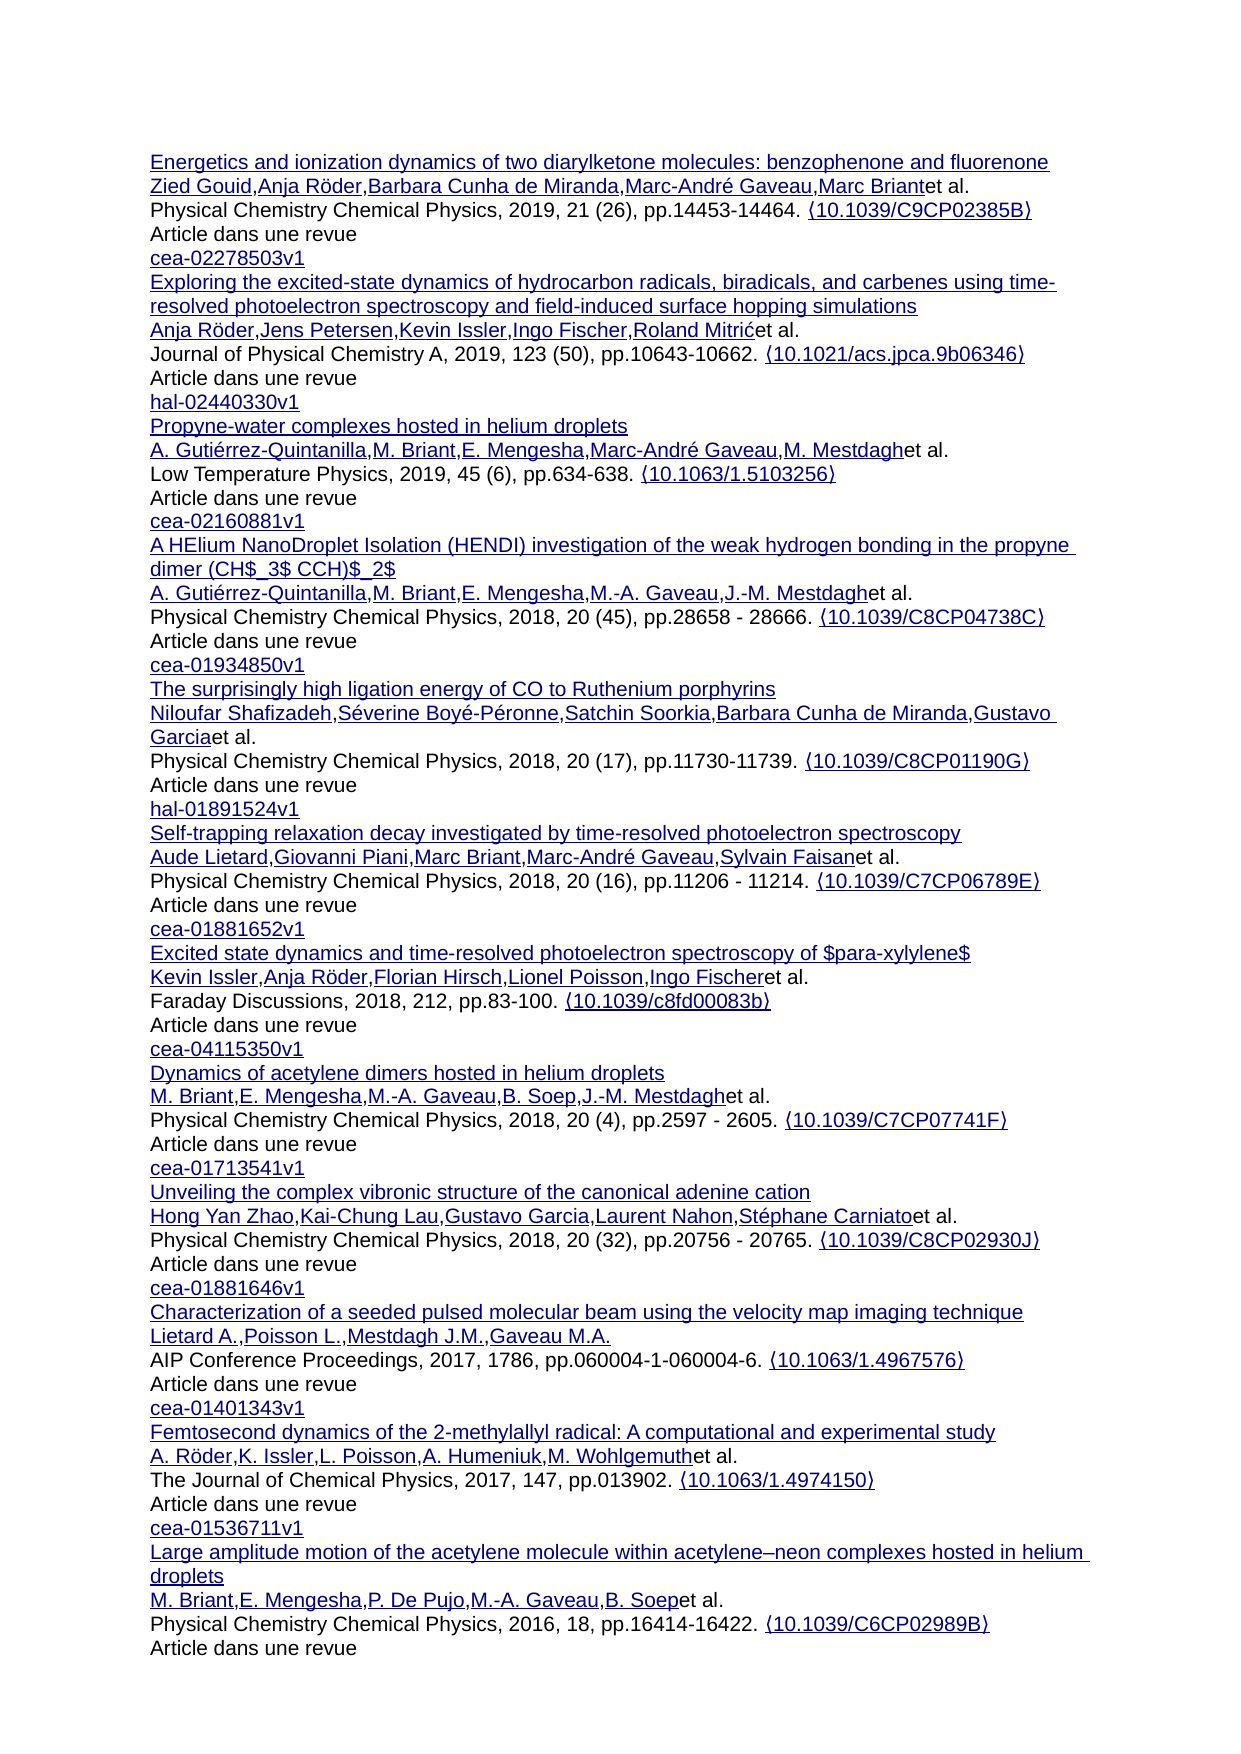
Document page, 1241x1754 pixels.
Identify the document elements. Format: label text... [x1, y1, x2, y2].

table_cell Energetics and ionization dynamics of two diarylketone molecules: benzophenone and fluorenone Zied Gouid,Anja Röder,Barbara Cunha de Miranda,Marc-André Gaveau,Marc Briantet al. Physical Chemistry Chemical Physics, 2019, 21 (26), pp.14453-14464. ⟨10.1039/C9CP02385B⟩ Article dans une revue cea-02278503v1 [150, 150, 1090, 270]
table_cell A HElium NanoDroplet Isolation (HENDI) investigation of the weak hydrogen bonding in the propyne dimer (CH$_3$ CCH)$_2$ A. Gutiérrez-Quintanilla,M. Briant,E. Mengesha,M.-A. Gaveau,J.-M. Mestdaghet al. Physical Chemistry Chemical Physics, 2018, 20 (45), pp.28658 - 28666. ⟨10.1039/C8CP04738C⟩ Article dans une revue cea-01934850v1 [150, 533, 1090, 677]
table_cell Unveiling the complex vibronic structure of the canonical adenine cation Hong Yan Zhao,Kai-Chung Lau,Gustavo Garcia,Laurent Nahon,Stéphane Carniatoet al. Physical Chemistry Chemical Physics, 2018, 20 (32), pp.20756 - 20765. ⟨10.1039/C8CP02930J⟩ Article dans une revue cea-01881646v1 [150, 1180, 1090, 1300]
table_cell Femtosecond dynamics of the 2-methylallyl radical: A computational and experimental study A. Röder,K. Issler,L. Poisson,A. Humeniuk,M. Wohlgemuthet al. The Journal of Chemical Physics, 2017, 147, pp.013902. ⟨10.1063/1.4974150⟩ Article dans une revue cea-01536711v1 [150, 1420, 1090, 1539]
table_cell droplets M. Briant,E. Mengesha,P. De Pujo,M.-A. Gaveau,B. Soepet al. Physical Chemistry Chemical Physics, 2016, 18, pp.16414-16422. ⟨10.1039/C6CP02989B⟩ Article dans une revue [150, 1562, 1090, 1659]
table_cell Propyne-water complexes hosted in helium droplets A. Gutiérrez-Quintanilla,M. Briant,E. Mengesha,Marc-André Gaveau,M. Mestdaghet al. Low Temperature Physics, 2019, 45 (6), pp.634-638. ⟨10.1063/1.5103256⟩ Article dans une revue cea-02160881v1 [150, 414, 1090, 533]
table_cell Large amplitude motion of the acetylene molecule within acetylene–neon complexes hosted in helium [150, 1540, 1090, 1561]
table_cell Self-trapping relaxation decay investigated by time-resolved photoelectron spectroscopy Aude Lietard,Giovanni Piani,Marc Briant,Marc-André Gaveau,Sylvain Faisanet al. Physical Chemistry Chemical Physics, 2018, 20 (16), pp.11206 - 11214. ⟨10.1039/C7CP06789E⟩ Article dans une revue cea-01881652v1 [150, 821, 1090, 941]
table_cell Characterization of a seeded pulsed molecular beam using the velocity map imaging technique Lietard A.,Poisson L.,Mestdagh J.M.,Gaveau M.A. AIP Conference Proceedings, 2017, 1786, pp.060004-1-060004-6. ⟨10.1063/1.4967576⟩ Article dans une revue cea-01401343v1 [150, 1300, 1090, 1420]
table_cell Excited state dynamics and time-resolved photoelectron spectroscopy of $para-xylylene$ Kevin Issler,Anja Röder,Florian Hirsch,Lionel Poisson,Ingo Fischeret al. Faraday Discussions, 2018, 212, pp.83-100. ⟨10.1039/c8fd00083b⟩ Article dans une revue cea-04115350v1 [150, 941, 1090, 1060]
table_cell Exploring the excited-state dynamics of hydrocarbon radicals, biradicals, and carbenes using time-resolved photoelectron spectroscopy and field-induced surface hopping simulations Anja Röder,Jens Petersen,Kevin Issler,Ingo Fischer,Roland Mitrićet al. Journal of Physical Chemistry A, 2019, 123 (50), pp.10643-10662. ⟨10.1021/acs.jpca.9b06346⟩ Article dans une revue hal-02440330v1 [150, 270, 1090, 413]
table_cell The surprisingly high ligation energy of CO to Ruthenium porphyrins Niloufar Shafizadeh,Séverine Boyé-Péronne,Satchin Soorkia,Barbara Cunha de Miranda,Gustavo Garciaet al. Physical Chemistry Chemical Physics, 2018, 20 (17), pp.11730-11739. ⟨10.1039/C8CP01190G⟩ Article dans une revue hal-01891524v1 [150, 677, 1090, 821]
table_cell Dynamics of acetylene dimers hosted in helium droplets M. Briant,E. Mengesha,M.-A. Gaveau,B. Soep,J.-M. Mestdaghet al. Physical Chemistry Chemical Physics, 2018, 20 (4), pp.2597 - 2605. ⟨10.1039/C7CP07741F⟩ Article dans une revue cea-01713541v1 [150, 1060, 1090, 1180]
